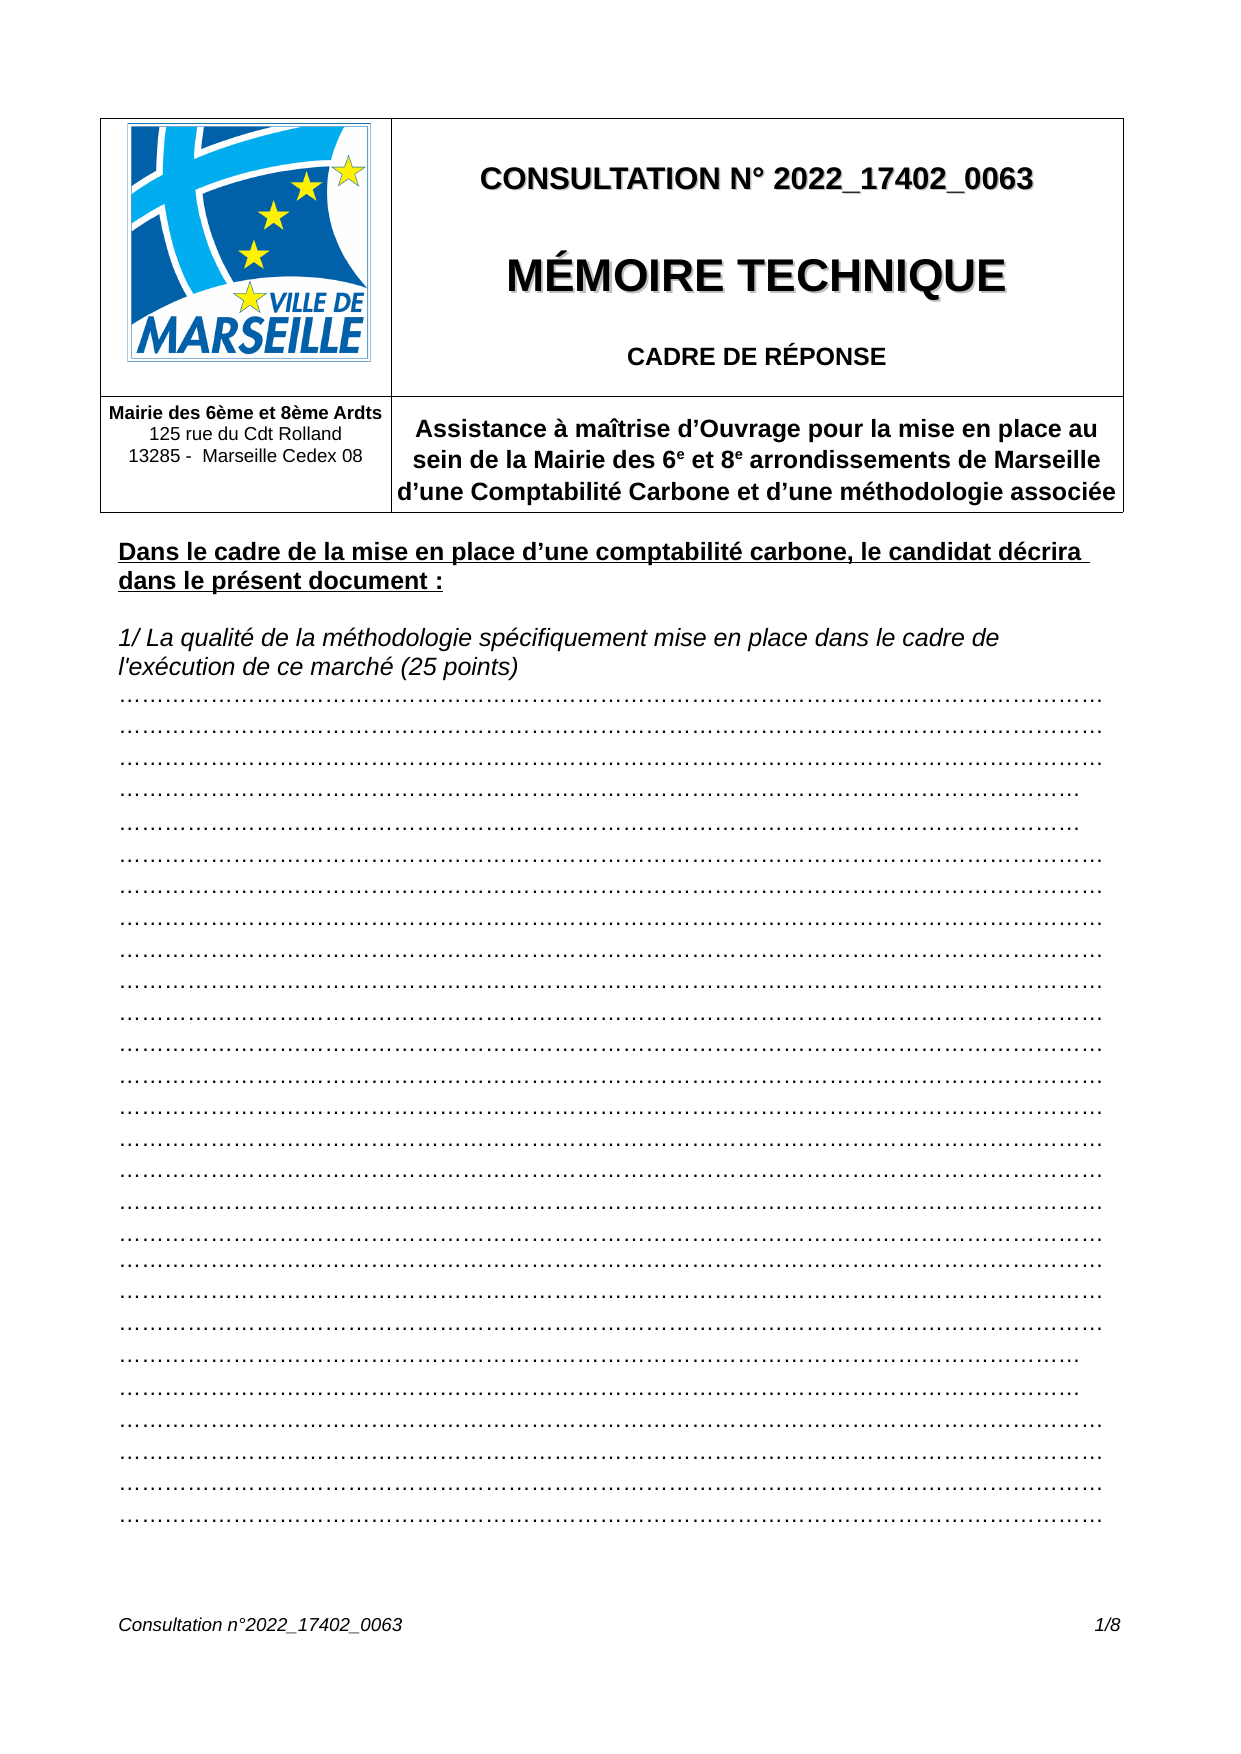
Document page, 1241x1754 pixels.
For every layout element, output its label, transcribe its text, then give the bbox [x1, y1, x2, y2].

text ……………………………………………………………………………………………………………………………………………………………………………………………………………………………………………………………………………………………………………………………………………………………………………………………………………………………………………………………………… [118, 1246, 1122, 1367]
text ……………………………………………………………………………………………………………… …………………………………………………………………………………………………………………………………………………………………………………………………………………………………… [118, 1372, 1122, 1464]
text ……………………………………………………………………………………………………………………………………………………………………………………………………………………………………………………………………………………………………………………………………………………………………………………………………………………………………………………………………… [118, 681, 1122, 802]
text …………………………………………………………………………………………………………………………………………………………………………………………………………………………………………………………………………………………………………………………………………………………………………………………………………………………………………………………………………………………………………………………………………………………………………………………… [118, 1030, 1122, 1183]
text ……………………………………………………………………………………………………………………………………………………………………………………………………………………………………………………………………………………………………………………………………………………… [118, 904, 1122, 993]
table_cell Mairie des 6ème et 8ème Ardts 125 rue du Cdt Rolland 13285 - Marseille Cedex 08 [101, 397, 391, 512]
text …………………………………………………………………………………………………………………………………………………………………………………………………………………………………… [118, 1469, 1122, 1527]
list 1/ La qualité de la méthodologie spécifiquement mise en place dans le cadre de l'exécution de ce marché (25 points) [118, 623, 1122, 681]
table_header [101, 119, 391, 396]
list Dans le cadre de la mise en place d’une comptabilité carbone, le candidat décrira dans le présent document : [118, 537, 1122, 594]
table_header Consultation n° 2022_17402_0063 MÉMOIRE technique Cadre de réponse [392, 119, 1123, 396]
picture [127, 123, 371, 362]
text ………………………………………………………………………………………………………………… [118, 999, 1122, 1025]
table_cell Assistance à maîtrise d’Ouvrage pour la mise en place au sein de la Mairie des 6e et 8e arrondissements de Marseille d’une Comptabilité Carbone et d’une méthodologie associée [392, 397, 1123, 512]
text ………………………………………………………………………………………………………………… [118, 1219, 1122, 1246]
text ……………………………………………………………………………………………………………… …………………………………………………………………………………………………………………………………………………………………………………………………………………………………… [118, 807, 1122, 899]
text ………………………………………………………………………………………………………………… [118, 1188, 1122, 1214]
